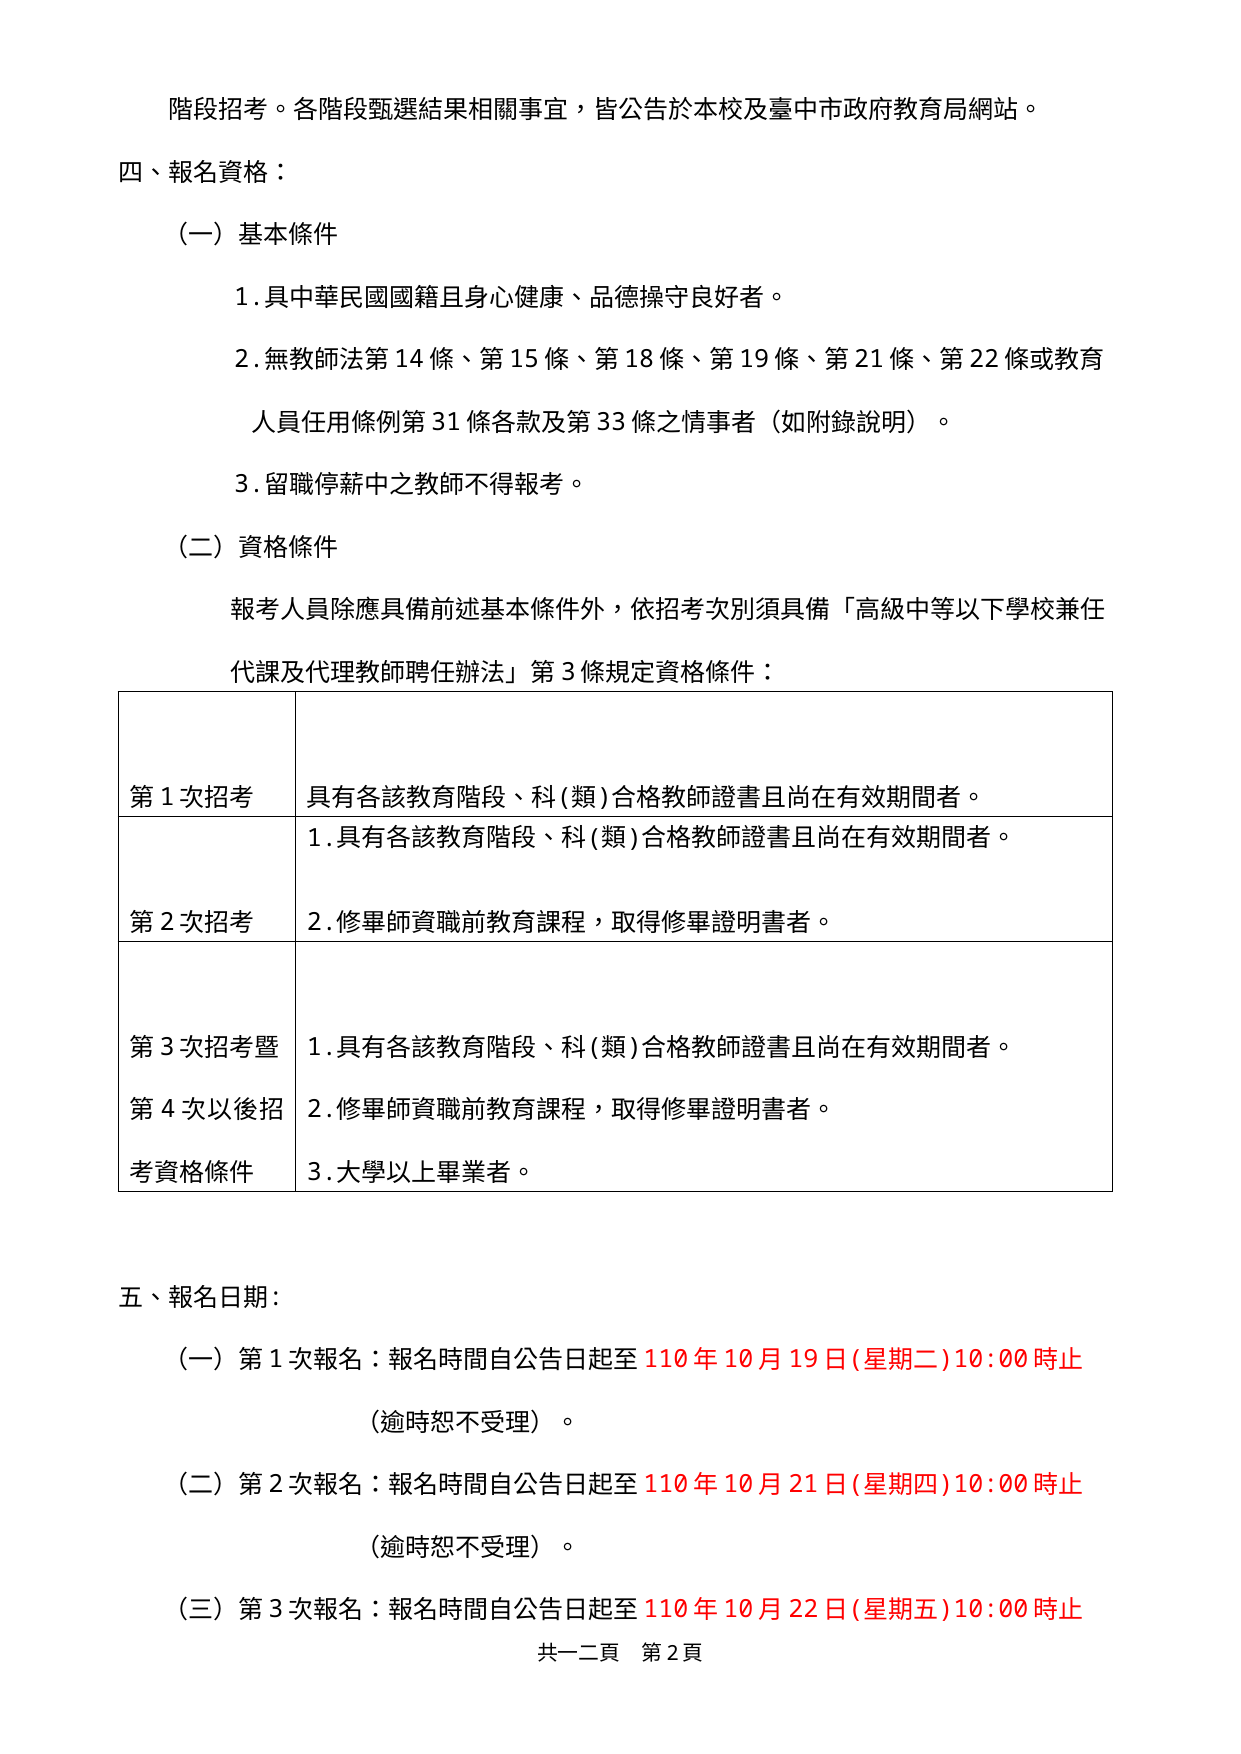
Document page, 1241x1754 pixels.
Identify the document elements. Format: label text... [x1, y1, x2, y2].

table_header 第1次招考 [119, 692, 295, 816]
table_header 具有各該教育階段、科(類)合格教師證書且尚在有效期間者。 [296, 692, 1112, 816]
text （二）資格條件 [118, 504, 1122, 566]
table_cell 第3次招考暨 第4次以後招考資格條件 [119, 942, 295, 1191]
text （一）第1次報名：報名時間自公告日起至110年10月19日(星期二)10:00時止 [118, 1316, 1122, 1379]
text 3.留職停薪中之教師不得報考。 [221, 441, 1122, 504]
text 報考人員除應具備前述基本條件外，依招考次別須具備「高級中等以下學校兼任代課及代理教師聘任辦法」第3條規定資格條件： [231, 566, 1122, 691]
table_cell 1.具有各該教育階段、科(類)合格教師證書且尚在有效期間者。 2.修畢師資職前教育課程，取得修畢證明書者。 [296, 817, 1112, 941]
text （逾時恕不受理）。 [118, 1504, 1122, 1566]
text （一）基本條件 [118, 191, 1122, 254]
text （逾時恕不受理）。 [156, 1379, 1122, 1441]
text （二）第2次報名：報名時間自公告日起至110年10月21日(星期四)10:00時止 [118, 1441, 1122, 1504]
text （三）第3次報名：報名時間自公告日起至110年10月22日(星期五)10:00時止 [118, 1566, 1122, 1629]
text 階段招考。各階段甄選結果相關事宜，皆公告於本校及臺中市政府教育局網站。 [118, 66, 1122, 129]
text 2.無教師法第14條、第15條、第18條、第19條、第21條、第22條或教育人員任用條例第31條各款及第33條之情事者（如附錄說明）。 [234, 316, 1122, 441]
table_cell 1.具有各該教育階段、科(類)合格教師證書且尚在有效期間者。 2.修畢師資職前教育課程，取得修畢證明書者。 3.大學以上畢業者。 [296, 942, 1112, 1191]
text 四、報名資格： [118, 129, 1122, 191]
text 1.具中華民國國籍且身心健康、品德操守良好者。 [221, 254, 1122, 316]
table_cell 第2次招考 [119, 817, 295, 941]
text 五、報名日期: [118, 1254, 1122, 1316]
